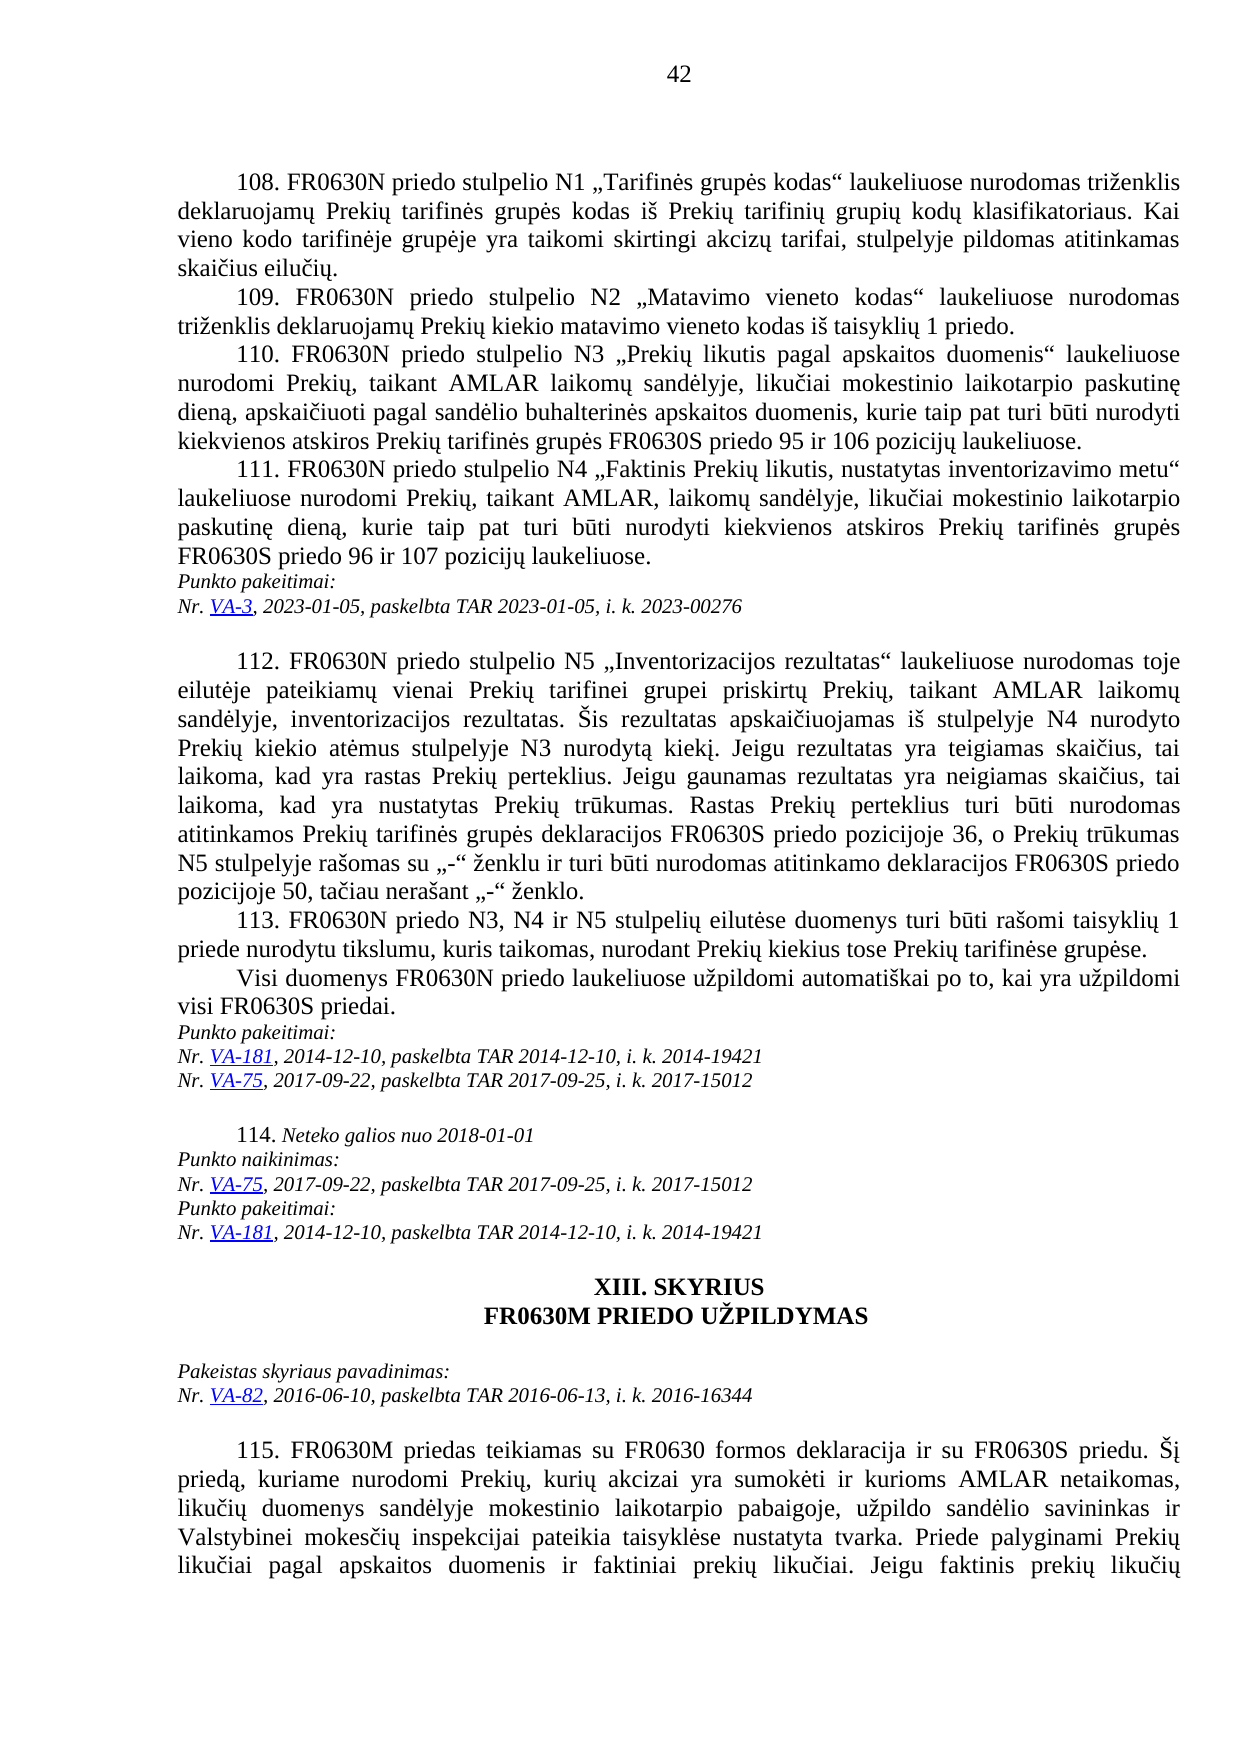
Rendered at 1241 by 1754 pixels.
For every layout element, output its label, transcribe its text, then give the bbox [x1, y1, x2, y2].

text Punkto pakeitimai: [177, 1020, 1181, 1044]
text FR0630M PRIEDO UŽPILDYMAS [177, 1301, 1181, 1330]
text Nr. VA-75, 2017-09-22, paskelbta TAR 2017-09-25, i. k. 2017-15012 [177, 1068, 1181, 1092]
text 110. FR0630N priedo stulpelio N3 „Prekių likutis pagal apskaitos duomenis“ laukeliuose nurodomi Prekių, taikant AMLAR laikomų sandėlyje, likučiai mokestinio laikotarpio paskutinę dieną, apskaičiuoti pagal sandėlio buhalterinės apskaitos duomenis, kurie taip pat turi būti nurodyti kiekvienos atskiros Prekių tarifinės grupės FR0630S priedo 95 ir 106 pozicijų laukeliuose. [177, 339, 1181, 454]
text 112. FR0630N priedo stulpelio N5 „Inventorizacijos rezultatas“ laukeliuose nurodomas toje eilutėje pateikiamų vienai Prekių tarifinei grupei priskirtų Prekių, taikant AMLAR laikomų sandėlyje, inventorizacijos rezultatas. Šis rezultatas apskaičiuojamas iš stulpelyje N4 nurodyto Prekių kiekio atėmus stulpelyje N3 nurodytą kiekį. Jeigu rezultatas yra teigiamas skaičius, tai laikoma, kad yra rastas Prekių perteklius. Jeigu gaunamas rezultatas yra neigiamas skaičius, tai laikoma, kad yra nustatytas Prekių trūkumas. Rastas Prekių perteklius turi būti nurodomas atitinkamos Prekių tarifinės grupės deklaracijos FR0630S priedo pozicijoje 36, o Prekių trūkumas N5 stulpelyje rašomas su „-“ ženklu ir turi būti nurodomas atitinkamo deklaracijos FR0630S priedo pozicijoje 50, tačiau nerašant „-“ ženklo. [177, 646, 1181, 905]
text Punkto naikinimas: [177, 1147, 1181, 1171]
text Punkto pakeitimai: [177, 1196, 1181, 1219]
text Nr. VA-181, 2014-12-10, paskelbta TAR 2014-12-10, i. k. 2014-19421 [177, 1219, 1181, 1244]
text Nr. VA-3, 2023-01-05, paskelbta TAR 2023-01-05, i. k. 2023-00276 [177, 593, 1181, 618]
text 109. FR0630N priedo stulpelio N2 „Matavimo vieneto kodas“ laukeliuose nurodomas triženklis deklaruojamų Prekių kiekio matavimo vieneto kodas iš taisyklių 1 priedo. [177, 282, 1181, 339]
text Nr. VA-75, 2017-09-22, paskelbta TAR 2017-09-25, i. k. 2017-15012 [177, 1171, 1181, 1196]
text 115. FR0630M priedas teikiamas su FR0630 formos deklaracija ir su FR0630S priedu. Šį priedą, kuriame nurodomi Prekių, kurių akcizai yra sumokėti ir kurioms AMLAR netaikomas, likučių duomenys sandėlyje mokestinio laikotarpio pabaigoje, užpildo sandėlio savininkas ir Valstybinei mokesčių inspekcijai pateikia taisyklėse nustatyta tvarka. Priede palyginami Prekių likučiai pagal apskaitos duomenis ir faktiniai prekių likučiai. Jeigu faktinis prekių likučių [177, 1436, 1181, 1579]
text 114. Neteko galios nuo 2018-01-01 [177, 1121, 1181, 1147]
text Visi duomenys FR0630N priedo laukeliuose užpildomi automatiškai po to, kai yra užpildomi visi FR0630S priedai. [177, 963, 1181, 1020]
text Pakeistas skyriaus pavadinimas: [177, 1359, 1181, 1383]
text Punkto pakeitimai: [177, 569, 1181, 593]
text 113. FR0630N priedo N3, N4 ir N5 stulpelių eilutėse duomenys turi būti rašomi taisyklių 1 priede nurodytu tikslumu, kuris taikomas, nurodant Prekių kiekius tose Prekių tarifinėse grupėse. [177, 905, 1181, 963]
text 108. FR0630N priedo stulpelio N1 „Tarifinės grupės kodas“ laukeliuose nurodomas triženklis deklaruojamų Prekių tarifinės grupės kodas iš Prekių tarifinių grupių kodų klasifikatoriaus. Kai vieno kodo tarifinėje grupėje yra taikomi skirtingi akcizų tarifai, stulpelyje pildomas atitinkamas skaičius eilučių. [177, 167, 1181, 282]
text Nr. VA-82, 2016-06-10, paskelbta TAR 2016-06-13, i. k. 2016-16344 [177, 1383, 1181, 1407]
text XIII. SKYRIUS [177, 1272, 1181, 1301]
text Nr. VA-181, 2014-12-10, paskelbta TAR 2014-12-10, i. k. 2014-19421 [177, 1044, 1181, 1068]
text 111. FR0630N priedo stulpelio N4 „Faktinis Prekių likutis, nustatytas inventorizavimo metu“ laukeliuose nurodomi Prekių, taikant AMLAR, laikomų sandėlyje, likučiai mokestinio laikotarpio paskutinę dieną, kurie taip pat turi būti nurodyti kiekvienos atskiros Prekių tarifinės grupės FR0630S priedo 96 ir 107 pozicijų laukeliuose. [177, 454, 1181, 569]
